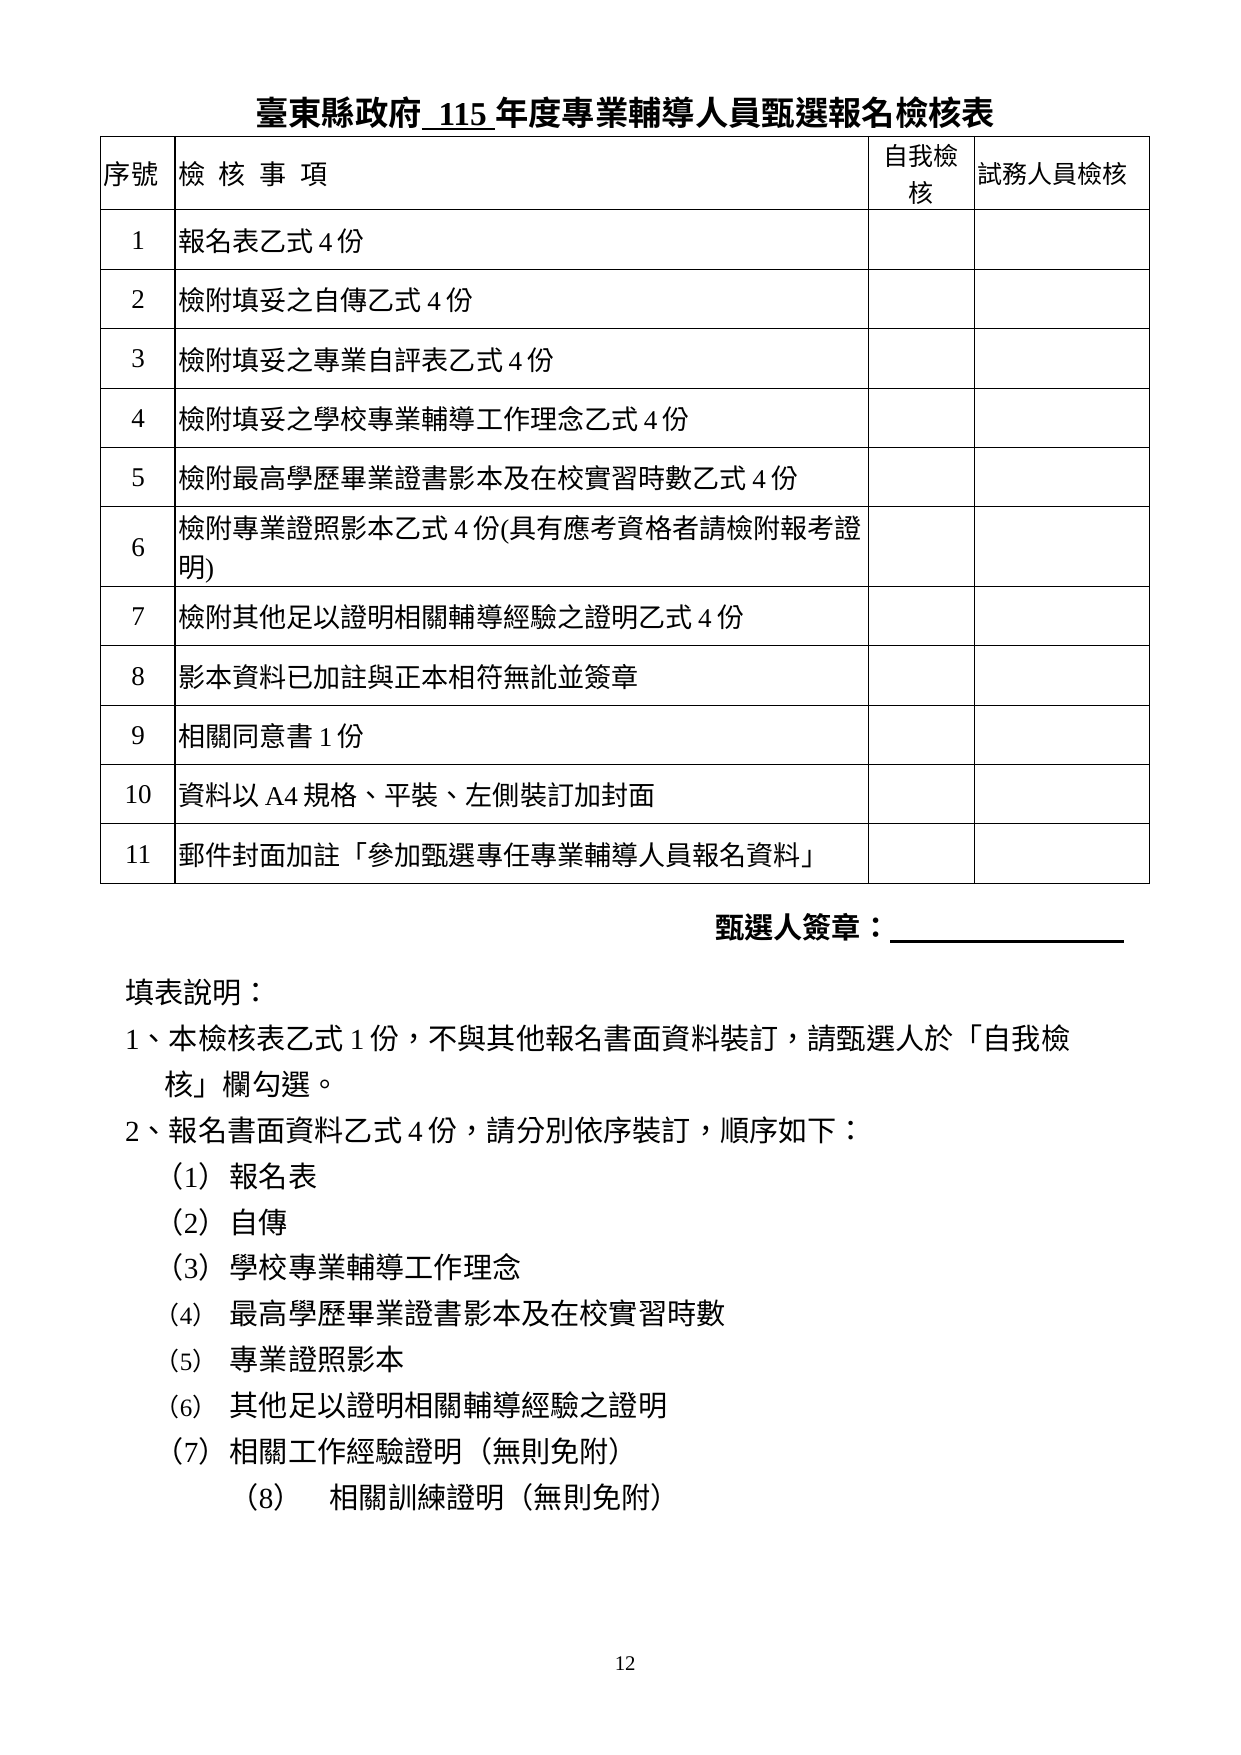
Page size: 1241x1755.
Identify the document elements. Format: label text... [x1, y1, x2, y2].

table_cell [975, 389, 1149, 447]
table_cell 檢附最高學歷畢業證書影本及在校實習時數乙式4份 [176, 448, 868, 506]
list 最高學歷畢業證書影本及在校實習時數 [154, 1288, 1125, 1334]
table_cell 4 [101, 389, 174, 447]
table_cell 檢附填妥之學校專業輔導工作理念乙式4份 [176, 389, 868, 447]
table_cell 2 [101, 270, 174, 328]
list 報名表 [154, 1151, 1125, 1196]
table_cell [869, 210, 974, 269]
table_cell 檢附填妥之專業自評表乙式4份 [176, 329, 868, 387]
table_cell [869, 270, 974, 328]
table_cell [975, 210, 1149, 269]
table_cell [975, 329, 1149, 387]
table_cell [869, 587, 974, 645]
table_cell [869, 448, 974, 506]
text 2、報名書面資料乙式4份，請分別依序裝訂，順序如下： [125, 1105, 1125, 1151]
table_cell [869, 706, 974, 764]
table_cell 5 [101, 448, 174, 506]
table_cell [869, 389, 974, 447]
table_cell 資料以A4規格、平裝、左側裝訂加封面 [176, 765, 868, 823]
table_cell [869, 329, 974, 387]
text 1、本檢核表乙式1份，不與其他報名書面資料裝訂，請甄選人於「自我檢核」欄勾選。 [125, 1013, 1125, 1105]
table_cell [975, 824, 1149, 883]
table_cell [869, 824, 974, 883]
table_cell [975, 706, 1149, 764]
list 相關工作經驗證明（無則免附） [154, 1426, 1125, 1471]
list 自傳 [154, 1196, 1125, 1242]
list 相關訓練證明（無則免附） [229, 1471, 1125, 1517]
table_cell 1 [101, 210, 174, 269]
table_header 試務人員檢核 [975, 137, 1149, 209]
table_cell 9 [101, 706, 174, 764]
table_cell [869, 507, 974, 586]
table_cell 6 [101, 507, 174, 586]
table_cell 8 [101, 646, 174, 704]
table_cell [975, 507, 1149, 586]
table_header 自我檢核 [869, 137, 974, 209]
table_cell 相關同意書1份 [176, 706, 868, 764]
table_cell 10 [101, 765, 174, 823]
table_cell 檢附填妥之自傳乙式4份 [176, 270, 868, 328]
list 專業證照影本 [154, 1334, 1125, 1380]
table_cell [975, 448, 1149, 506]
table_cell 郵件封面加註「參加甄選專任專業輔導人員報名資料」 [176, 824, 868, 883]
list 學校專業輔導工作理念 [154, 1242, 1125, 1288]
table_header 檢 核 事 項 [176, 137, 868, 209]
table_cell [975, 646, 1149, 704]
table_cell [869, 646, 974, 704]
text 填表說明： [125, 967, 1125, 1013]
table_cell 檢附專業證照影本乙式4份(具有應考資格者請檢附報考證明) [176, 507, 868, 586]
table_cell 11 [101, 824, 174, 883]
table_cell [975, 765, 1149, 823]
table_cell 檢附其他足以證明相關輔導經驗之證明乙式4份 [176, 587, 868, 645]
table_cell [975, 270, 1149, 328]
table_cell 3 [101, 329, 174, 387]
table_cell 影本資料已加註與正本相符無訛並簽章 [176, 646, 868, 704]
table_cell 7 [101, 587, 174, 645]
table_header 序號 [101, 137, 174, 209]
table_cell [869, 765, 974, 823]
list 其他足以證明相關輔導經驗之證明 [154, 1380, 1125, 1426]
text 甄選人簽章： [125, 904, 1128, 947]
table_cell [975, 587, 1149, 645]
text 臺東縣政府 115 年度專業輔導人員甄選報名檢核表 [125, 82, 1125, 136]
table_cell 報名表乙式4份 [176, 210, 868, 269]
